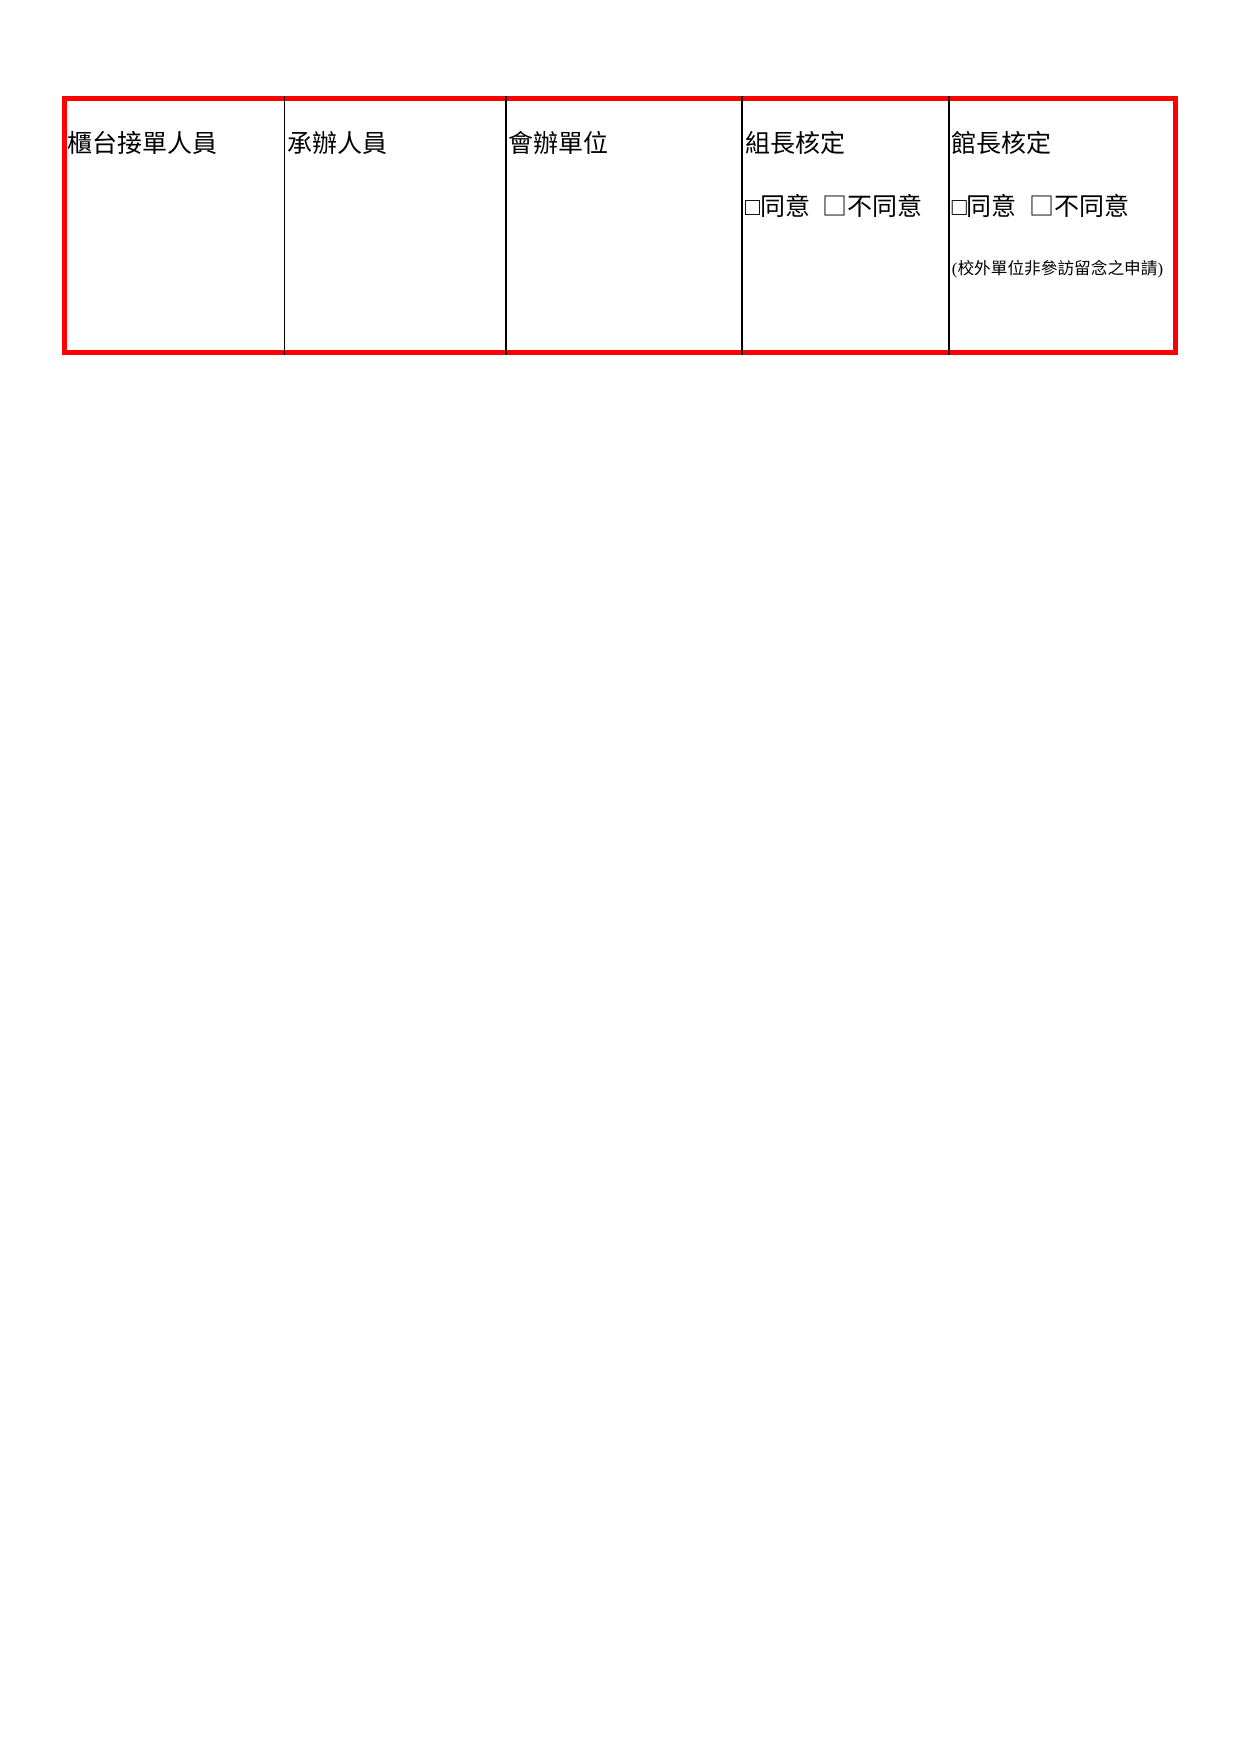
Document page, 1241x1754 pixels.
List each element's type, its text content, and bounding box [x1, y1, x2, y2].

table_cell 承辦人員 [285, 101, 505, 350]
table_cell 會辦單位 [507, 101, 741, 350]
table_cell 櫃台接單人員 [67, 101, 284, 350]
table_cell 館長核定 □同意 □不同意 (校外單位非參訪留念之申請) [950, 101, 1173, 350]
table_cell 組長核定 □同意 □不同意 [743, 101, 948, 350]
